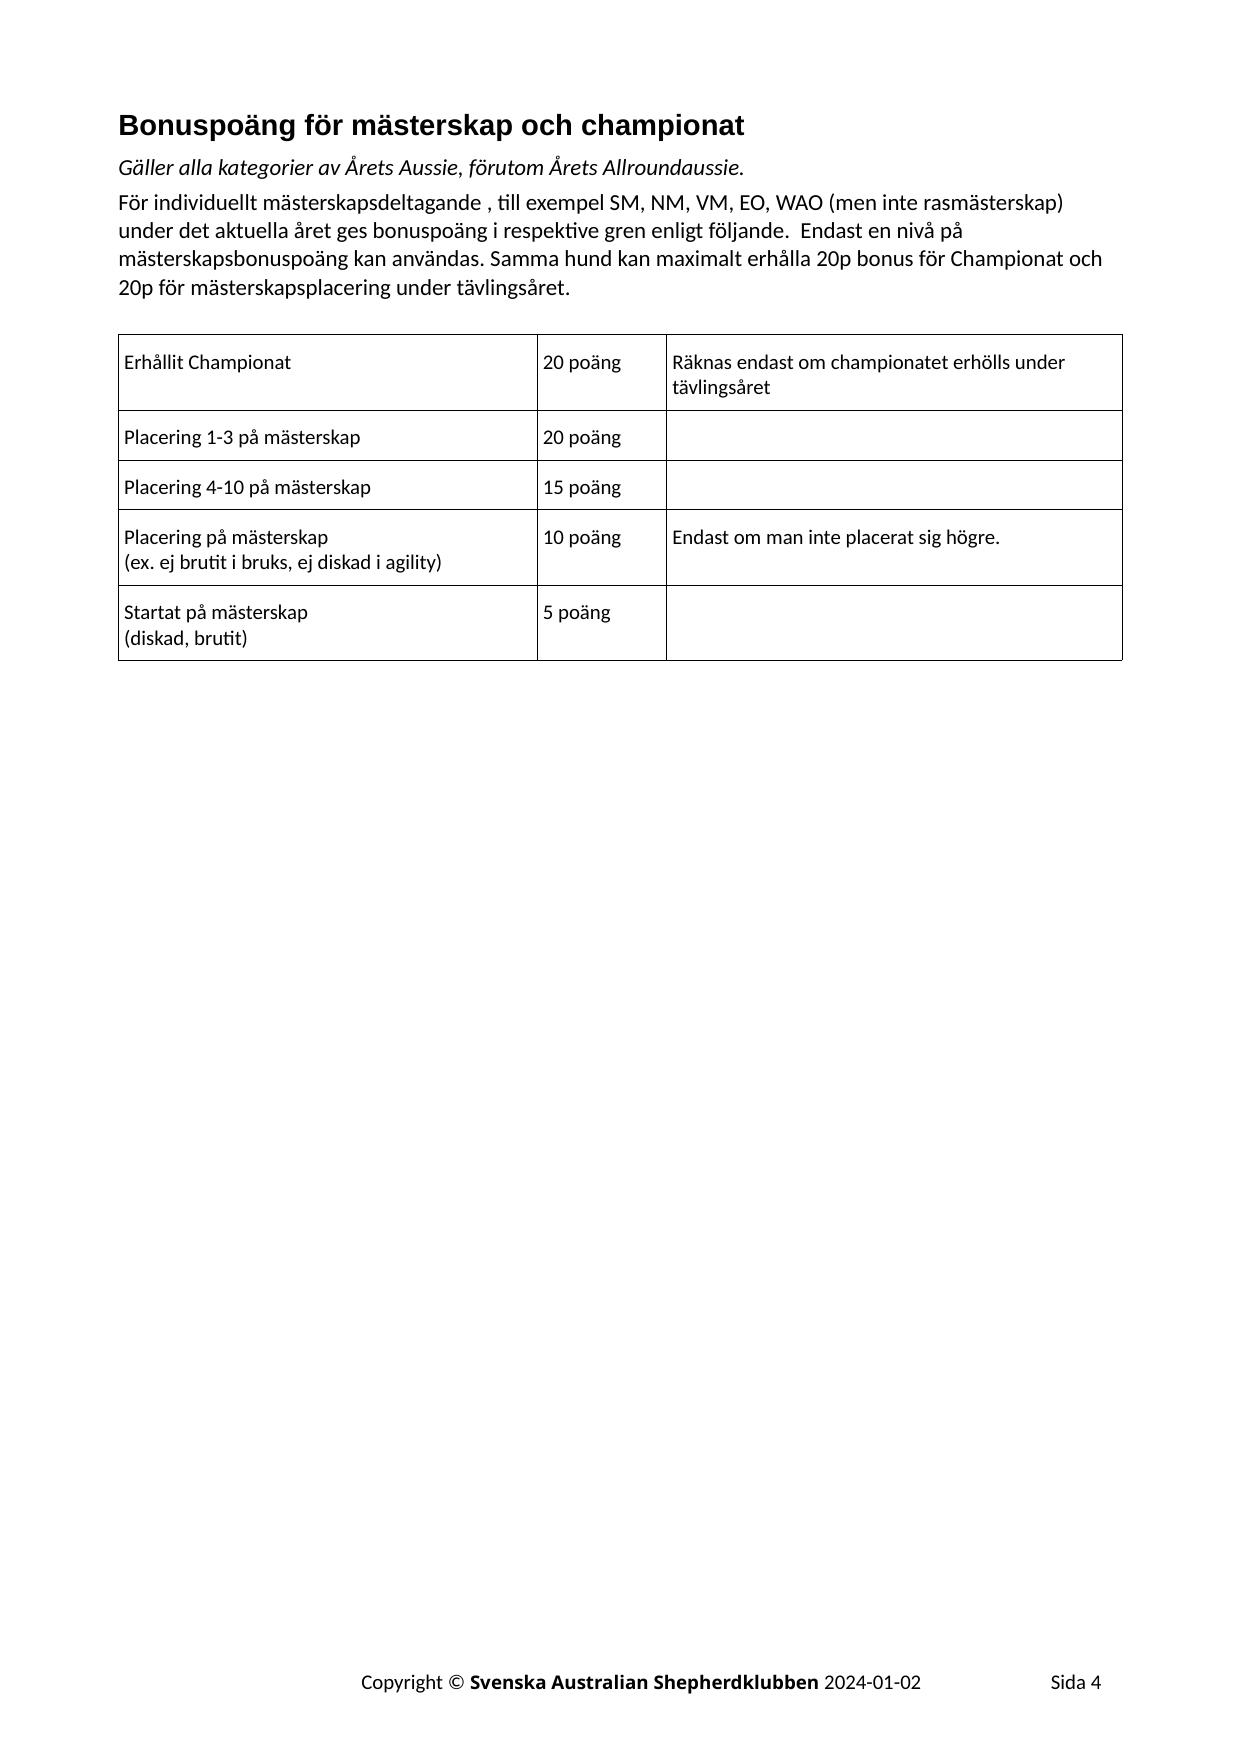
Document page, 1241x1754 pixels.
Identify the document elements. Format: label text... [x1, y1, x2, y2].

table_cell 15 poäng [538, 461, 666, 509]
table_cell 10 poäng [538, 510, 666, 585]
table_cell 20 poäng [538, 411, 666, 459]
table_cell Startat på mästerskap (diskad, brutit) [119, 586, 537, 660]
table_cell 5 poäng [538, 586, 666, 660]
table_cell Placering 4-10 på mästerskap [119, 461, 537, 509]
text För individuellt mästerskapsdeltagande , till exempel SM, NM, VM, EO, WAO (men inte rasmästerskap) under det aktuella året ges bonuspoäng i respektive gren enligt följande. Endast en nivå på mästerskapsbonuspoäng kan användas. Samma hund kan maximalt erhålla 20p bonus för Championat och 20p för mästerskapsplacering under tävlingsåret. [118, 188, 1122, 301]
text Gäller alla kategorier av Årets Aussie, förutom Årets Allroundaussie. [118, 153, 1122, 181]
table_header Räknas endast om championatet erhölls under tävlingsåret [667, 335, 1122, 409]
subtitle Bonuspoäng för mästerskap och championat [118, 108, 1122, 142]
table_cell Placering på mästerskap (ex. ej brutit i bruks, ej diskad i agility) [119, 510, 537, 585]
table_cell [667, 461, 1122, 509]
table_cell [667, 411, 1122, 459]
table_header 20 poäng [538, 335, 666, 409]
table_header Erhållit Championat [119, 335, 537, 409]
table_cell Placering 1-3 på mästerskap [119, 411, 537, 459]
table_cell Endast om man inte placerat sig högre. [667, 510, 1122, 585]
table_cell [667, 586, 1122, 660]
